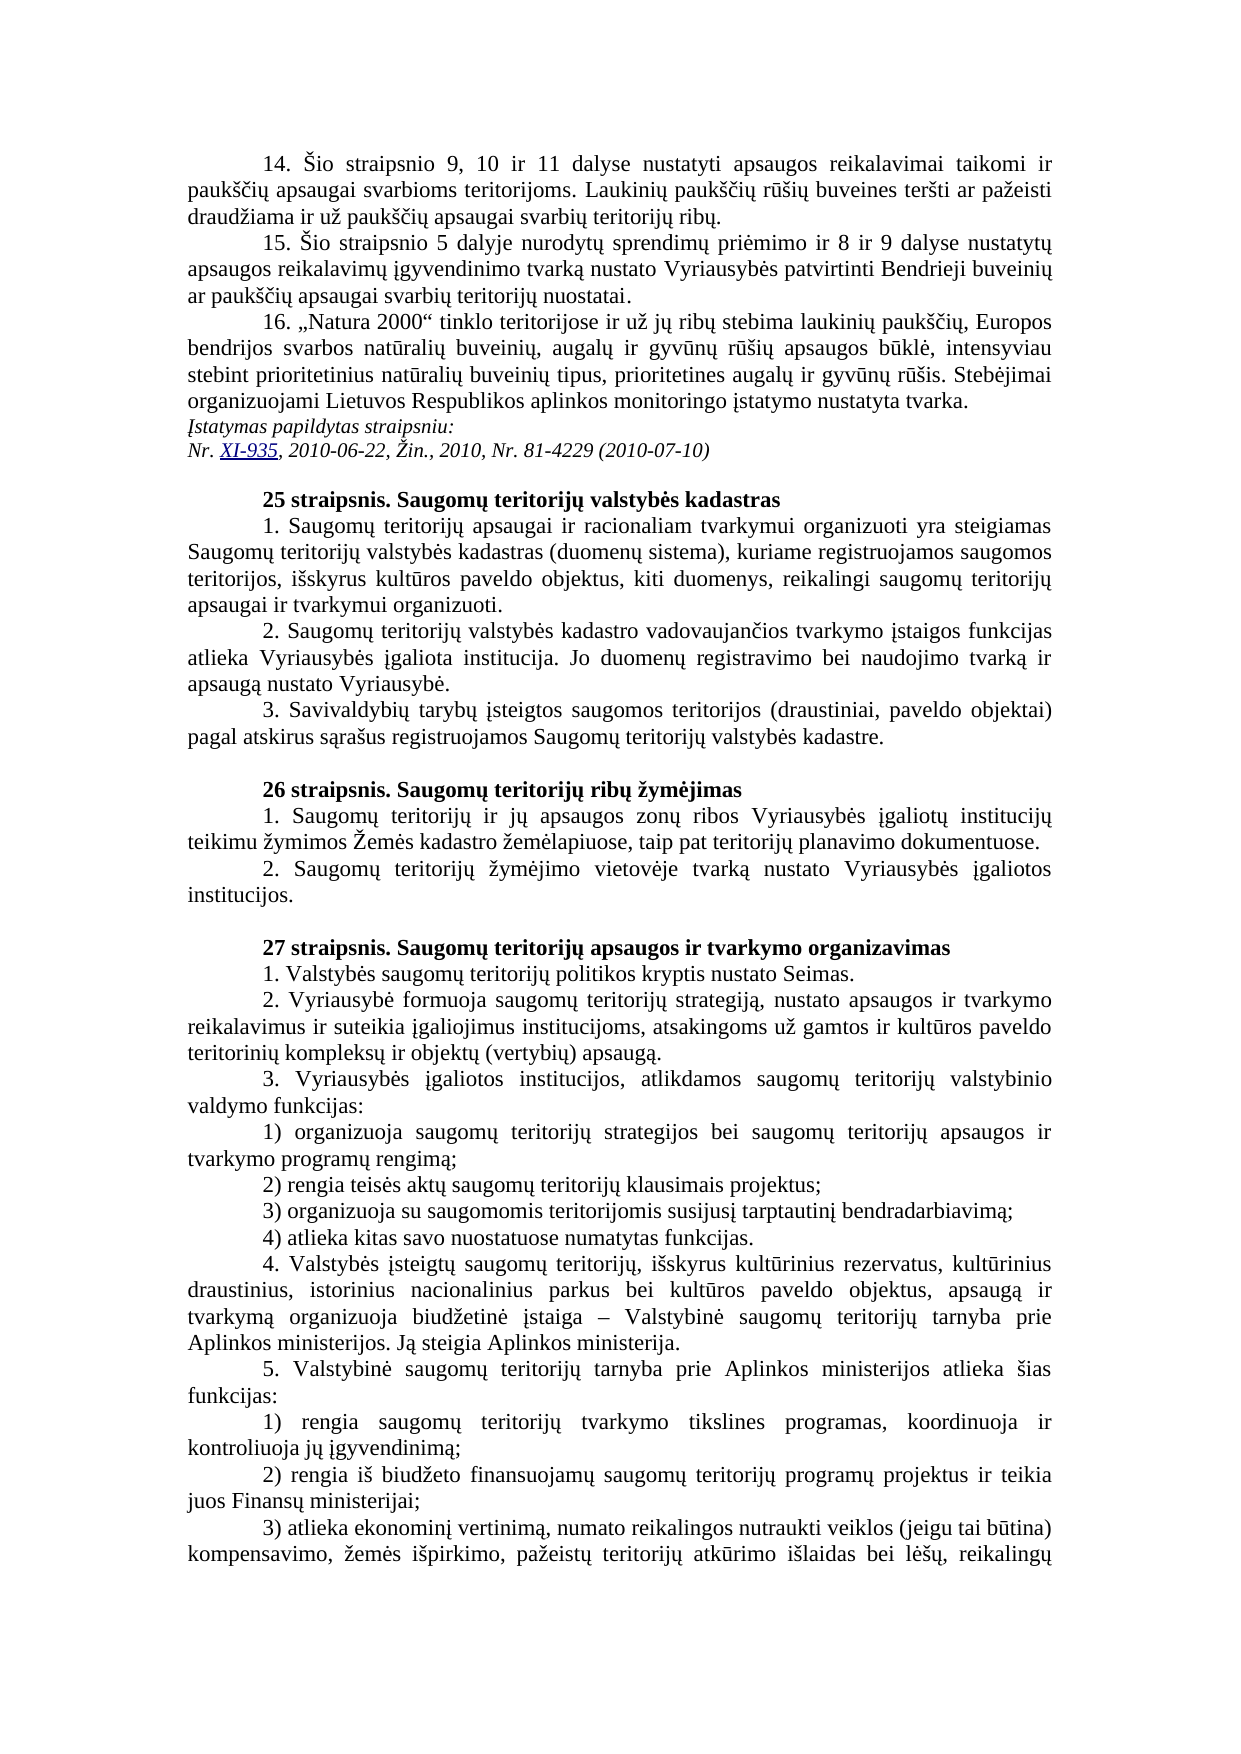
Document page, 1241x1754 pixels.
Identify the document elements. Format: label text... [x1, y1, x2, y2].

text 1. Saugomų teritorijų apsaugai ir racionaliam tvarkymui organizuoti yra steigiamas Saugomų teritorijų valstybės kadastras (duomenų sistema), kuriame registruojamos saugomos teritorijos, išskyrus kultūros paveldo objektus, kiti duomenys, reikalingi saugomų teritorijų apsaugai ir tvarkymui organizuoti. [187, 512, 1053, 617]
text 1. Saugomų teritorijų ir jų apsaugos zonų ribos Vyriausybės įgaliotų institucijų teikimu žymimos Žemės kadastro žemėlapiuose, taip pat teritorijų planavimo dokumentuose. [187, 802, 1053, 855]
text 4) atlieka kitas savo nuostatuose numatytas funkcijas. [187, 1224, 1053, 1250]
text 5. Valstybinė saugomų teritorijų tarnyba prie Aplinkos ministerijos atlieka šias funkcijas: [187, 1355, 1053, 1408]
subtitle 25 straipsnis. Saugomų teritorijų valstybės kadastras [187, 486, 1053, 512]
text 3) atlieka ekonominį vertinimą, numato reikalingos nutraukti veiklos (jeigu tai būtina) kompensavimo, žemės išpirkimo, pažeistų teritorijų atkūrimo išlaidas bei lėšų, reikalingų [187, 1513, 1053, 1566]
text 3. Savivaldybių tarybų įsteigtos saugomos teritorijos (draustiniai, paveldo objektai) pagal atskirus sąrašus registruojamos Saugomų teritorijų valstybės kadastre. [187, 697, 1053, 749]
subtitle Įstatymas papildytas straipsniu: [187, 413, 1053, 438]
text 2) rengia iš biudžeto finansuojamų saugomų teritorijų programų projektus ir teikia juos Finansų ministerijai; [187, 1461, 1053, 1513]
text 15. Šio straipsnio 5 dalyje nurodytų sprendimų priėmimo ir 8 ir 9 dalyse nustatytų apsaugos reikalavimų įgyvendinimo tvarką nustato Vyriausybės patvirtinti Bendrieji buveinių ar paukščių apsaugai svarbių teritorijų nuostatai. [187, 229, 1053, 308]
text 1) organizuoja saugomų teritorijų strategijos bei saugomų teritorijų apsaugos ir tvarkymo programų rengimą; [187, 1118, 1053, 1171]
text 3. Vyriausybės įgaliotos institucijos, atlikdamos saugomų teritorijų valstybinio valdymo funkcijas: [187, 1066, 1053, 1118]
text 4. Valstybės įsteigtų saugomų teritorijų, išskyrus kultūrinius rezervatus, kultūrinius draustinius, istorinius nacionalinius parkus bei kultūros paveldo objektus, apsaugą ir tvarkymą organizuoja biudžetinė įstaiga – Valstybinė saugomų teritorijų tarnyba prie Aplinkos ministerijos. Ją steigia Aplinkos ministerija. [187, 1250, 1053, 1355]
text 2. Saugomų teritorijų žymėjimo vietovėje tvarką nustato Vyriausybės įgaliotos institucijos. [187, 855, 1053, 907]
text 2. Saugomų teritorijų valstybės kadastro vadovaujančios tvarkymo įstaigos funkcijas atlieka Vyriausybės įgaliota institucija. Jo duomenų registravimo bei naudojimo tvarką ir apsaugą nustato Vyriausybė. [187, 617, 1053, 697]
text 2) rengia teisės aktų saugomų teritorijų klausimais projektus; [187, 1171, 1053, 1197]
subtitle 26 straipsnis. Saugomų teritorijų ribų žymėjimas [187, 776, 1053, 802]
text 1) rengia saugomų teritorijų tvarkymo tikslines programas, koordinuoja ir kontroliuoja jų įgyvendinimą; [187, 1408, 1053, 1461]
text 14. Šio straipsnio 9, 10 ir 11 dalyse nustatyti apsaugos reikalavimai taikomi ir paukščių apsaugai svarbioms teritorijoms. Laukinių paukščių rūšių buveines teršti ar pažeisti draudžiama ir už paukščių apsaugai svarbių teritorijų ribų. [187, 150, 1053, 229]
text 2. Vyriausybė formuoja saugomų teritorijų strategiją, nustato apsaugos ir tvarkymo reikalavimus ir suteikia įgaliojimus institucijoms, atsakingoms už gamtos ir kultūros paveldo teritorinių kompleksų ir objektų (vertybių) apsaugą. [187, 986, 1053, 1066]
text 16. „Natura 2000“ tinklo teritorijose ir už jų ribų stebima laukinių paukščių, Europos bendrijos svarbos natūralių buveinių, augalų ir gyvūnų rūšių apsaugos būklė, intensyviau stebint prioritetinius natūralių buveinių tipus, prioritetines augalų ir gyvūnų rūšis. Stebėjimai organizuojami Lietuvos Respublikos aplinkos monitoringo įstatymo nustatyta tvarka. [187, 308, 1053, 413]
subtitle 27 straipsnis. Saugomų teritorijų apsaugos ir tvarkymo organizavimas [187, 934, 1053, 960]
text 1. Valstybės saugomų teritorijų politikos kryptis nustato Seimas. [187, 960, 1053, 986]
text Nr. XI-935, 2010-06-22, Žin., 2010, Nr. 81-4229 (2010-07-10) [187, 438, 1053, 462]
text 3) organizuoja su saugomomis teritorijomis susijusį tarptautinį bendradarbiavimą; [187, 1197, 1053, 1224]
